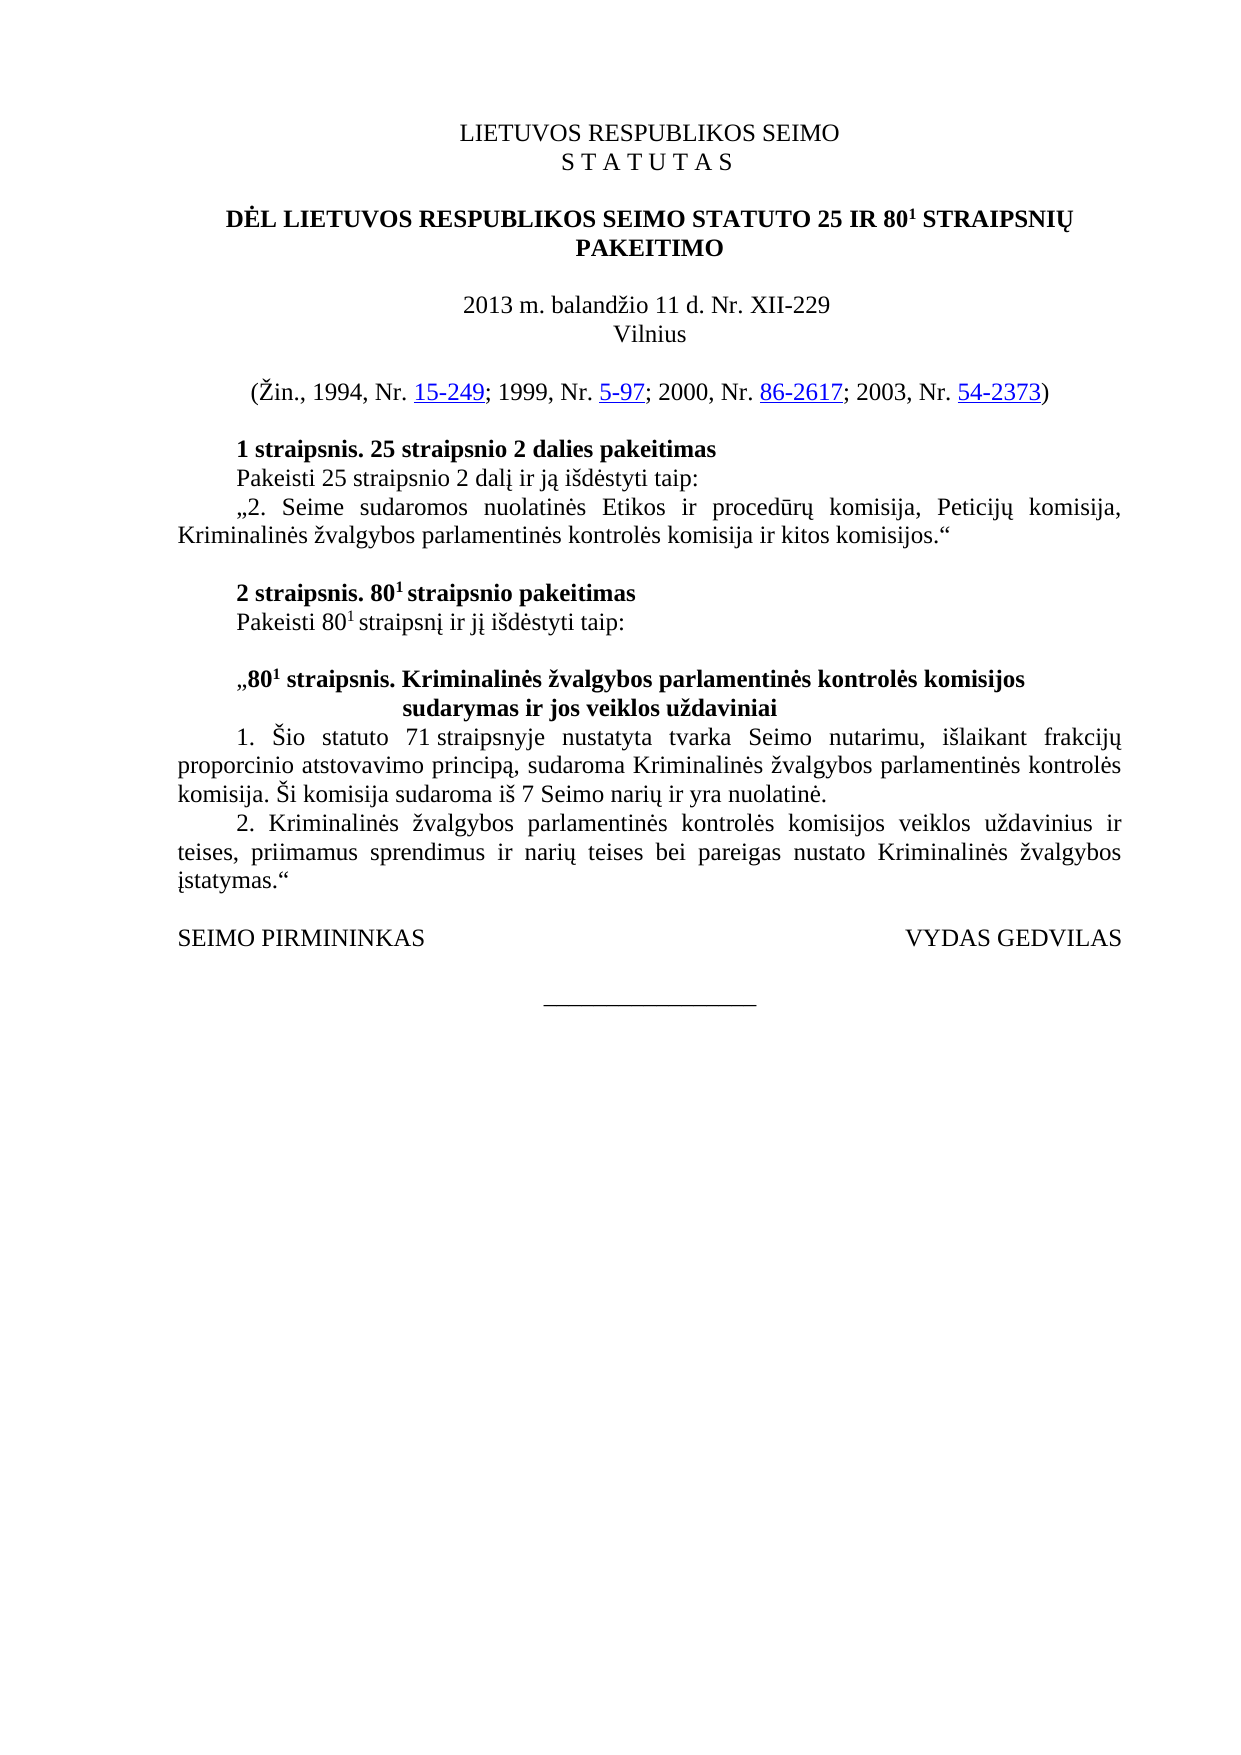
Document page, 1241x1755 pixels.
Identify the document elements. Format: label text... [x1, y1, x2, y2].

text 1. Šio statuto 71 straipsnyje nustatyta tvarka Seimo nutarimu, išlaikant frakcijų proporcinio atstovavimo principą, sudaroma Kriminalinės žvalgybos parlamentinės kontrolės komisija. Ši komisija sudaroma iš 7 Seimo narių ir yra nuolatinė. [177, 722, 1122, 808]
text Pakeisti 25 straipsnio 2 dalį ir ją išdėstyti taip: [177, 463, 1122, 492]
text 2013 m. balandžio 11 d. Nr. XII-229 [177, 291, 1122, 319]
text „2. Seime sudaromos nuolatinės Etikos ir procedūrų komisija, Peticijų komisija, Kriminalinės žvalgybos parlamentinės kontrolės komisija ir kitos komisijos.“ [177, 492, 1122, 549]
text 2 straipsnis. 801 straipsnio pakeitimas [177, 578, 1122, 607]
text Vilnius [177, 319, 1122, 348]
text DĖL LIETUVOS RESPUBLIKOS SEIMO STATUTO 25 IR 801 STRAIPSNIŲ PAKEITIMO [177, 204, 1122, 262]
text Pakeisti 801 straipsnį ir jį išdėstyti taip: [177, 607, 1122, 636]
text _________________ [177, 981, 1122, 1009]
text LIETUVOS RESPUBLIKOS SEIMO [177, 118, 1122, 147]
text „801 straipsnis. Kriminalinės žvalgybos parlamentinės kontrolės komisijos sudarymas ir jos veiklos uždaviniai [236, 664, 1122, 722]
text (Žin., 1994, Nr. 15-249; 1999, Nr. 5-97; 2000, Nr. 86-2617; 2003, Nr. 54-2373) [177, 377, 1122, 406]
text S T A T U T A S [177, 147, 1122, 176]
text 2. Kriminalinės žvalgybos parlamentinės kontrolės komisijos veiklos uždavinius ir teises, priimamus sprendimus ir narių teises bei pareigas nustato Kriminalinės žvalgybos įstatymas.“ [177, 808, 1122, 894]
text 1 straipsnis. 25 straipsnio 2 dalies pakeitimas [177, 434, 1122, 463]
text SEIMO PIRMININKAS VYDAS GEDVILAS [177, 923, 1122, 952]
